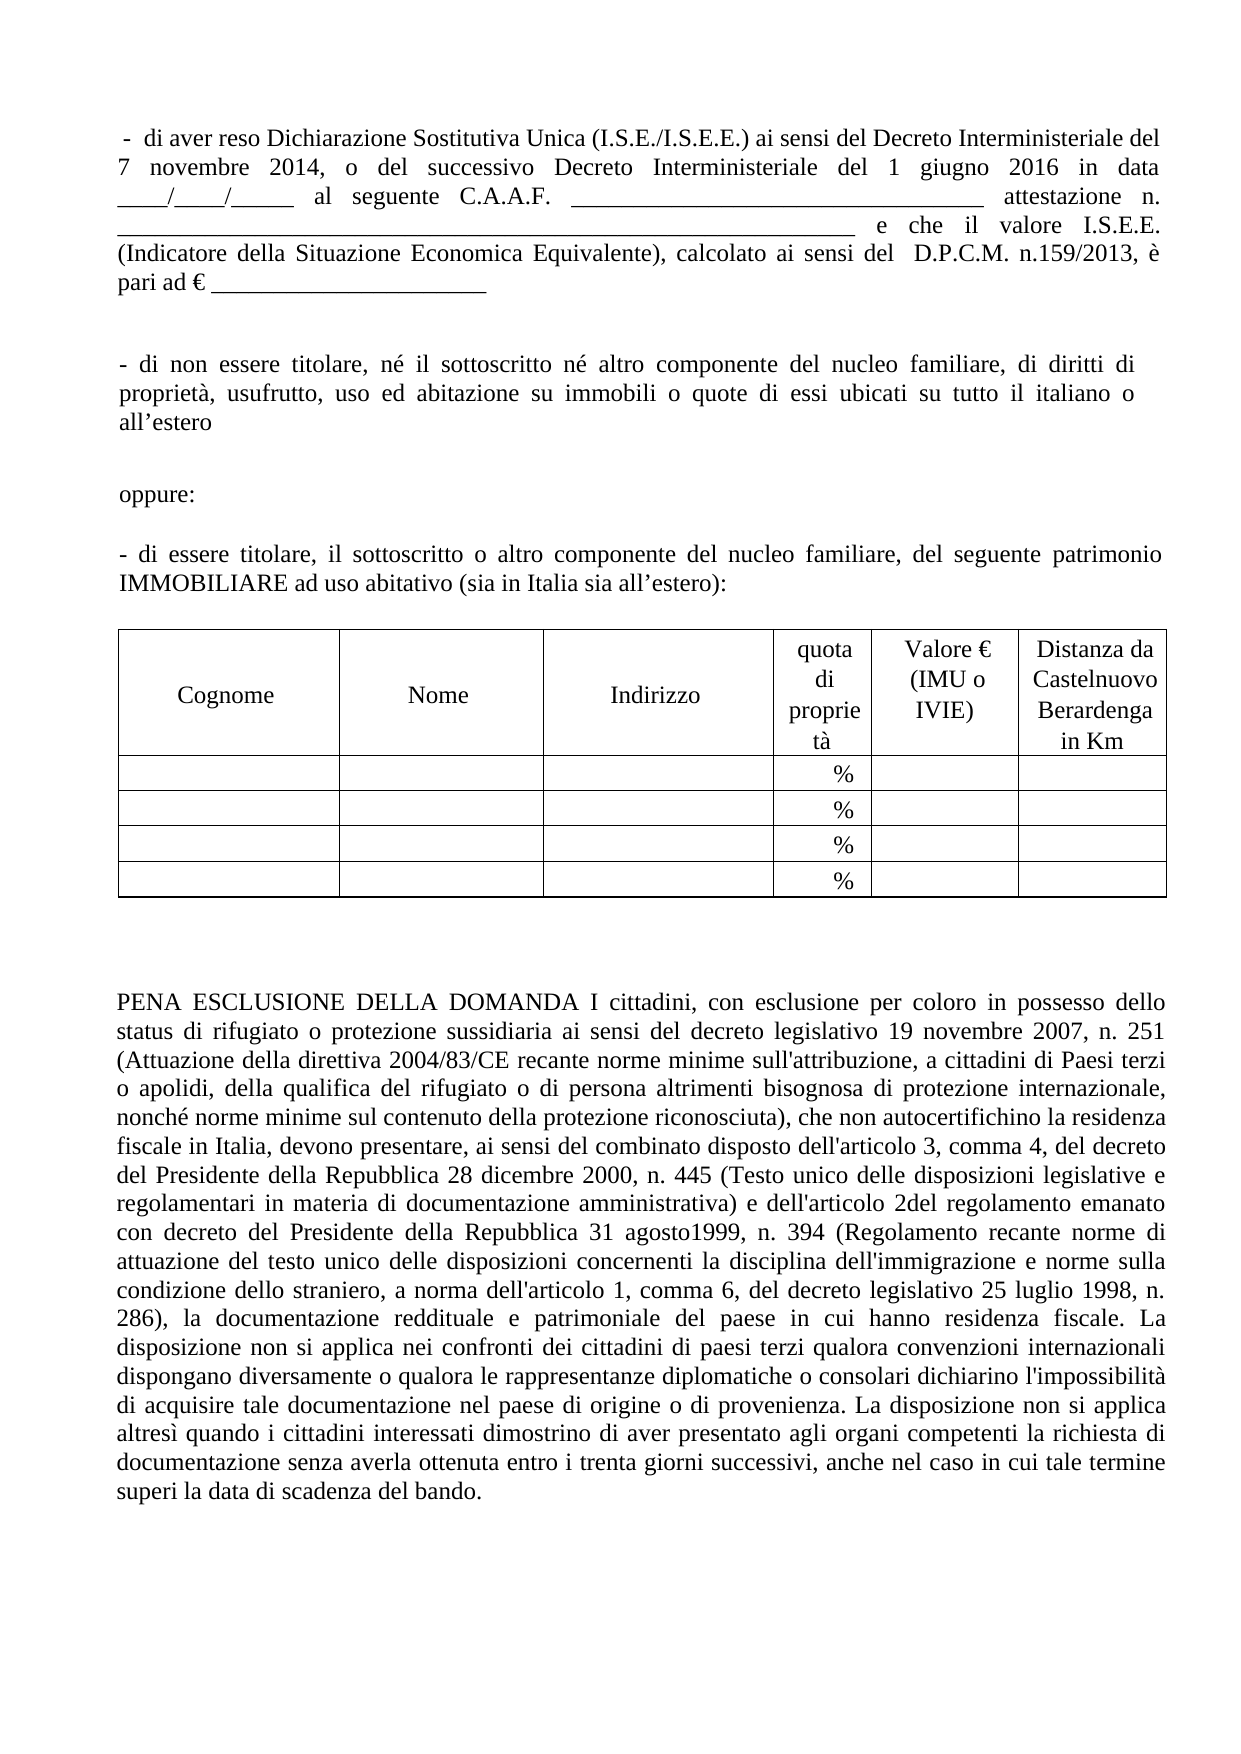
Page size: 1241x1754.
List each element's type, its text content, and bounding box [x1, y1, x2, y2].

table_cell % [774, 756, 871, 790]
text oppure: [119, 479, 1162, 508]
table_cell % [774, 791, 871, 825]
table_cell [544, 826, 773, 861]
table_header Indirizzo [544, 630, 773, 754]
text - di aver reso Dichiarazione Sostitutiva Unica (I.S.E./I.S.E.E.) ai sensi del Decreto Interministeriale del 7 novembre 2014, o del successivo Decreto Interministeriale del 1 giugno 2016 in data ____/____/_____ al seguente C.A.A.F. _________________________________ attestazione n. ___________________________________________________________ e che il valore I.S.E.E. (Indicatore della Situazione Economica Equivalente), calcolato ai sensi del D.P.C.M. n.159/2013, è pari ad € ______________________ [116, 123, 1161, 296]
table_cell [340, 862, 543, 896]
table_header Valore € (IMU o IVIE) [872, 630, 1018, 754]
text - di non essere titolare, né il sottoscritto né altro componente del nucleo familiare, di diritti di proprietà, usufrutto, uso ed abitazione su immobili o quote di essi ubicati su tutto il italiano o all’estero [119, 349, 1137, 436]
table_cell [1019, 756, 1166, 790]
table_cell [340, 791, 543, 825]
table_header Nome [340, 630, 543, 754]
table_cell [1019, 791, 1166, 825]
table_cell [119, 756, 339, 790]
table_cell [544, 862, 773, 896]
table_cell [340, 826, 543, 861]
table_cell [340, 756, 543, 790]
table_cell [1019, 826, 1166, 861]
table_cell [544, 756, 773, 790]
table_cell [872, 826, 1018, 861]
text PENA ESCLUSIONE DELLA DOMANDA I cittadini, con esclusione per coloro in possesso dello status di rifugiato o protezione sussidiaria ai sensi del decreto legislativo 19 novembre 2007, n. 251 (Attuazione della direttiva 2004/83/CE recante norme minime sull'attribuzione, a cittadini di Paesi terzi o apolidi, della qualifica del rifugiato o di persona altrimenti bisognosa di protezione internazionale, nonché norme minime sul contenuto della protezione riconosciuta), che non autocertifichino la residenza fiscale in Italia, devono presentare, ai sensi del combinato disposto dell'articolo 3, comma 4, del decreto del Presidente della Repubblica 28 dicembre 2000, n. 445 (Testo unico delle disposizioni legislative e regolamentari in materia di documentazione amministrativa) e dell'articolo 2del regolamento emanato con decreto del Presidente della Repubblica 31 agosto1999, n. 394 (Regolamento recante norme di attuazione del testo unico delle disposizioni concernenti la disciplina dell'immigrazione e norme sulla condizione dello straniero, a norma dell'articolo 1, comma 6, del decreto legislativo 25 luglio 1998, n. 286), la documentazione reddituale e patrimoniale del paese in cui hanno residenza fiscale. La disposizione non si applica nei confronti dei cittadini di paesi terzi qualora convenzioni internazionali dispongano diversamente o qualora le rappresentanze diplomatiche o consolari dichiarino l'impossibilità di acquisire tale documentazione nel paese di origine o di provenienza. La disposizione non si applica altresì quando i cittadini interessati dimostrino di aver presentato agli organi competenti la richiesta di documentazione senza averla ottenuta entro i trenta giorni successivi, anche nel caso in cui tale termine superi la data di scadenza del bando. [116, 987, 1167, 1505]
table_cell [119, 791, 339, 825]
table_cell [544, 791, 773, 825]
table_cell % [774, 862, 871, 896]
table_header Distanza da Castelnuovo Berardenga in Km [1019, 630, 1166, 754]
table_cell [872, 862, 1018, 896]
text - di essere titolare, il sottoscritto o altro componente del nucleo familiare, del seguente patrimonio IMMOBILIARE ad uso abitativo (sia in Italia sia all’estero): [119, 539, 1162, 597]
table_cell [1019, 862, 1166, 896]
table_cell % [774, 826, 871, 861]
table_header quota di proprietà [774, 630, 871, 754]
table_cell [119, 826, 339, 861]
table_cell [872, 756, 1018, 790]
table_cell [119, 862, 339, 896]
table_cell [872, 791, 1018, 825]
table_header Cognome [119, 630, 339, 754]
